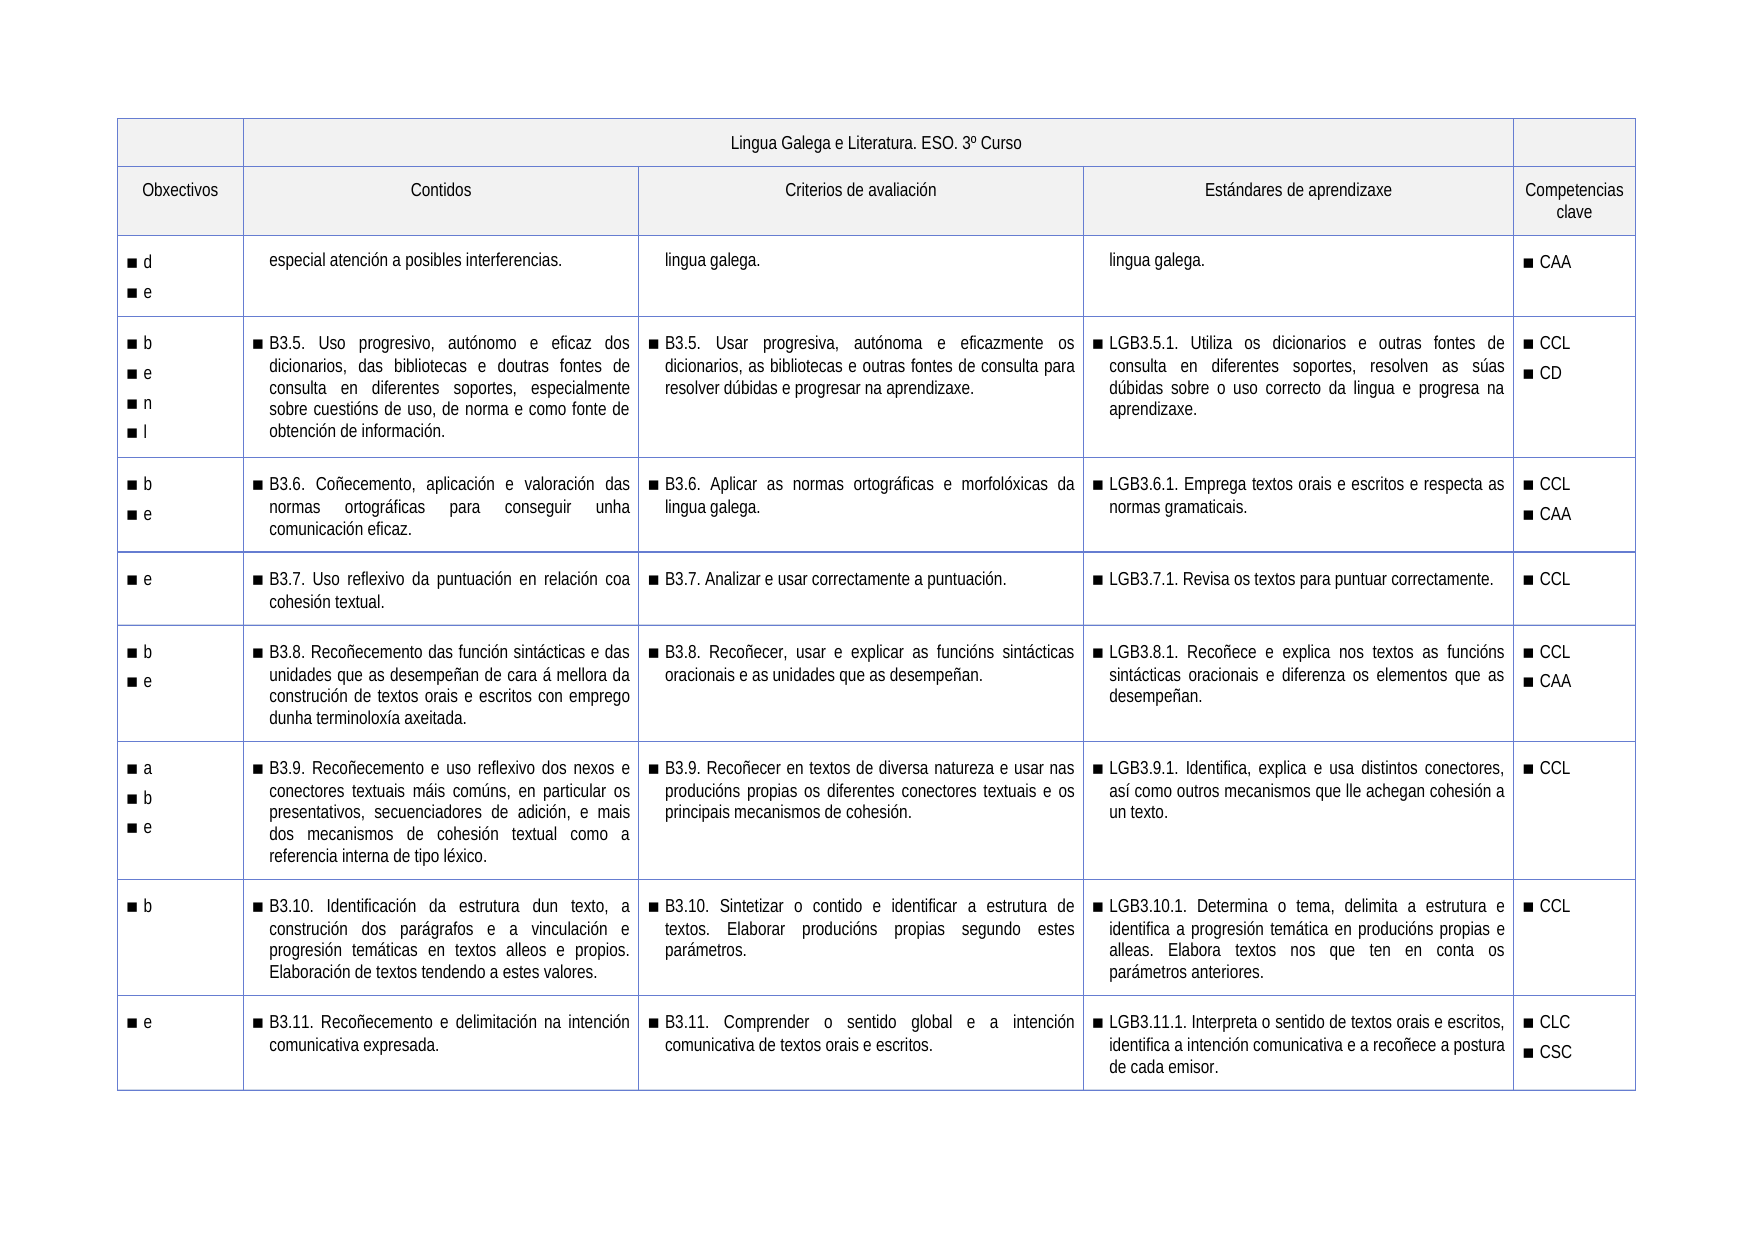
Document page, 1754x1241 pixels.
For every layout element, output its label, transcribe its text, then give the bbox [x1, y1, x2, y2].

table_cell b e [118, 626, 243, 741]
table_cell LGB3.11.1. Interpreta o sentido de textos orais e escritos, identifica a intención comunicativa e a recoñece a postura de cada emisor. [1084, 996, 1513, 1089]
table_cell B3.8. Recoñecemento das función sintácticas e das unidades que as desempeñan de cara á mellora da construción de textos orais e escritos con emprego dunha terminoloxía axeitada. [244, 626, 638, 741]
table_cell LGB3.10.1. Determina o tema, delimita a estrutura e identifica a progresión temática en producións propias e alleas. Elabora textos nos que ten en conta os parámetros anteriores. [1084, 880, 1513, 995]
table_cell LGB3.8.1. Recoñece e explica nos textos as funcións sintácticas oracionais e diferenza os elementos que as desempeñan. [1084, 626, 1513, 741]
table_cell B3.8. Recoñecer, usar e explicar as funcións sintácticas oracionais e as unidades que as desempeñan. [639, 626, 1083, 741]
table_cell B3.7. Uso reflexivo da puntuación en relación coa cohesión textual. [244, 553, 638, 624]
table_cell CCL CAA [1514, 236, 1635, 316]
table_cell B3.6. Coñecemento, aplicación e valoración das normas ortográficas para conseguir unha comunicación eficaz. [244, 458, 638, 551]
table_cell Estándares de aprendizaxe [1084, 167, 1513, 235]
table_cell e [118, 996, 243, 1089]
table_cell B3.9. Recoñecemento e uso reflexivo dos nexos e conectores textuais máis comúns, en particular os presentativos, secuenciadores de adición, e mais dos mecanismos de cohesión textual como a referencia interna de tipo léxico. [244, 742, 638, 879]
table_cell B3.11. Recoñecemento e delimitación na intención comunicativa expresada. [244, 996, 638, 1089]
table_cell lingua galega. [1084, 236, 1513, 316]
table_cell LGB3.5.1. Utiliza os dicionarios e outras fontes de consulta en diferentes soportes, resolven as súas dúbidas sobre o uso correcto da lingua e progresa na aprendizaxe. [1084, 317, 1513, 457]
table_header Lingua Galega e Literatura. ESO. 3º Curso [244, 119, 1513, 166]
table_cell b e n l [118, 317, 243, 457]
table_cell lingua galega. [639, 236, 1083, 316]
table_cell B3.9. Recoñecer en textos de diversa natureza e usar nas producións propias os diferentes conectores textuais e os principais mecanismos de cohesión. [639, 742, 1083, 879]
table_cell B3.10. Identificación da estrutura dun texto, a construción dos parágrafos e a vinculación e progresión temáticas en textos alleos e propios. Elaboración de textos tendendo a estes valores. [244, 880, 638, 995]
table_cell B3.7. Analizar e usar correctamente a puntuación. [639, 553, 1083, 624]
table_cell LGB3.6.1. Emprega textos orais e escritos e respecta as normas gramaticais. [1084, 458, 1513, 551]
table_header [118, 119, 243, 166]
table_cell CCL CD [1514, 317, 1635, 457]
table_cell B3.5. Usar progresiva, autónoma e eficazmente os dicionarios, as bibliotecas e outras fontes de consulta para resolver dúbidas e progresar na aprendizaxe. [639, 317, 1083, 457]
table_cell B3.5. Uso progresivo, autónomo e eficaz dos dicionarios, das bibliotecas e doutras fontes de consulta en diferentes soportes, especialmente sobre cuestións de uso, de norma e como fonte de obtención de información. [244, 317, 638, 457]
table_cell B3.6. Aplicar as normas ortográficas e morfolóxicas da lingua galega. [639, 458, 1083, 551]
table_cell b [118, 880, 243, 995]
table_cell Obxectivos [118, 167, 243, 235]
table_cell Competencias clave [1514, 167, 1635, 235]
table_cell B3.10. Sintetizar o contido e identificar a estrutura de textos. Elaborar producións propias segundo estes parámetros. [639, 880, 1083, 995]
table_cell CCL [1514, 553, 1635, 624]
table_cell LGB3.9.1. Identifica, explica e usa distintos conectores, así como outros mecanismos que lle achegan cohesión a un texto. [1084, 742, 1513, 879]
table_cell CCL CAA [1514, 626, 1635, 741]
table_cell b e [118, 458, 243, 551]
table_cell CLC CSC [1514, 996, 1635, 1089]
table_cell e [118, 553, 243, 624]
table_cell CCL [1514, 742, 1635, 879]
table_cell LGB3.7.1. Revisa os textos para puntuar correctamente. [1084, 553, 1513, 624]
table_cell a b e [118, 742, 243, 879]
table_cell CCL CAA [1514, 458, 1635, 551]
table_cell CCL [1514, 880, 1635, 995]
table_cell B3.11. Comprender o sentido global e a intención comunicativa de textos orais e escritos. [639, 996, 1083, 1089]
table_cell especial atención a posibles interferencias. [244, 236, 638, 316]
table_cell Criterios de avaliación [639, 167, 1083, 235]
table_cell Contidos [244, 167, 638, 235]
table_header [1514, 119, 1635, 166]
table_cell a d e [118, 236, 243, 316]
